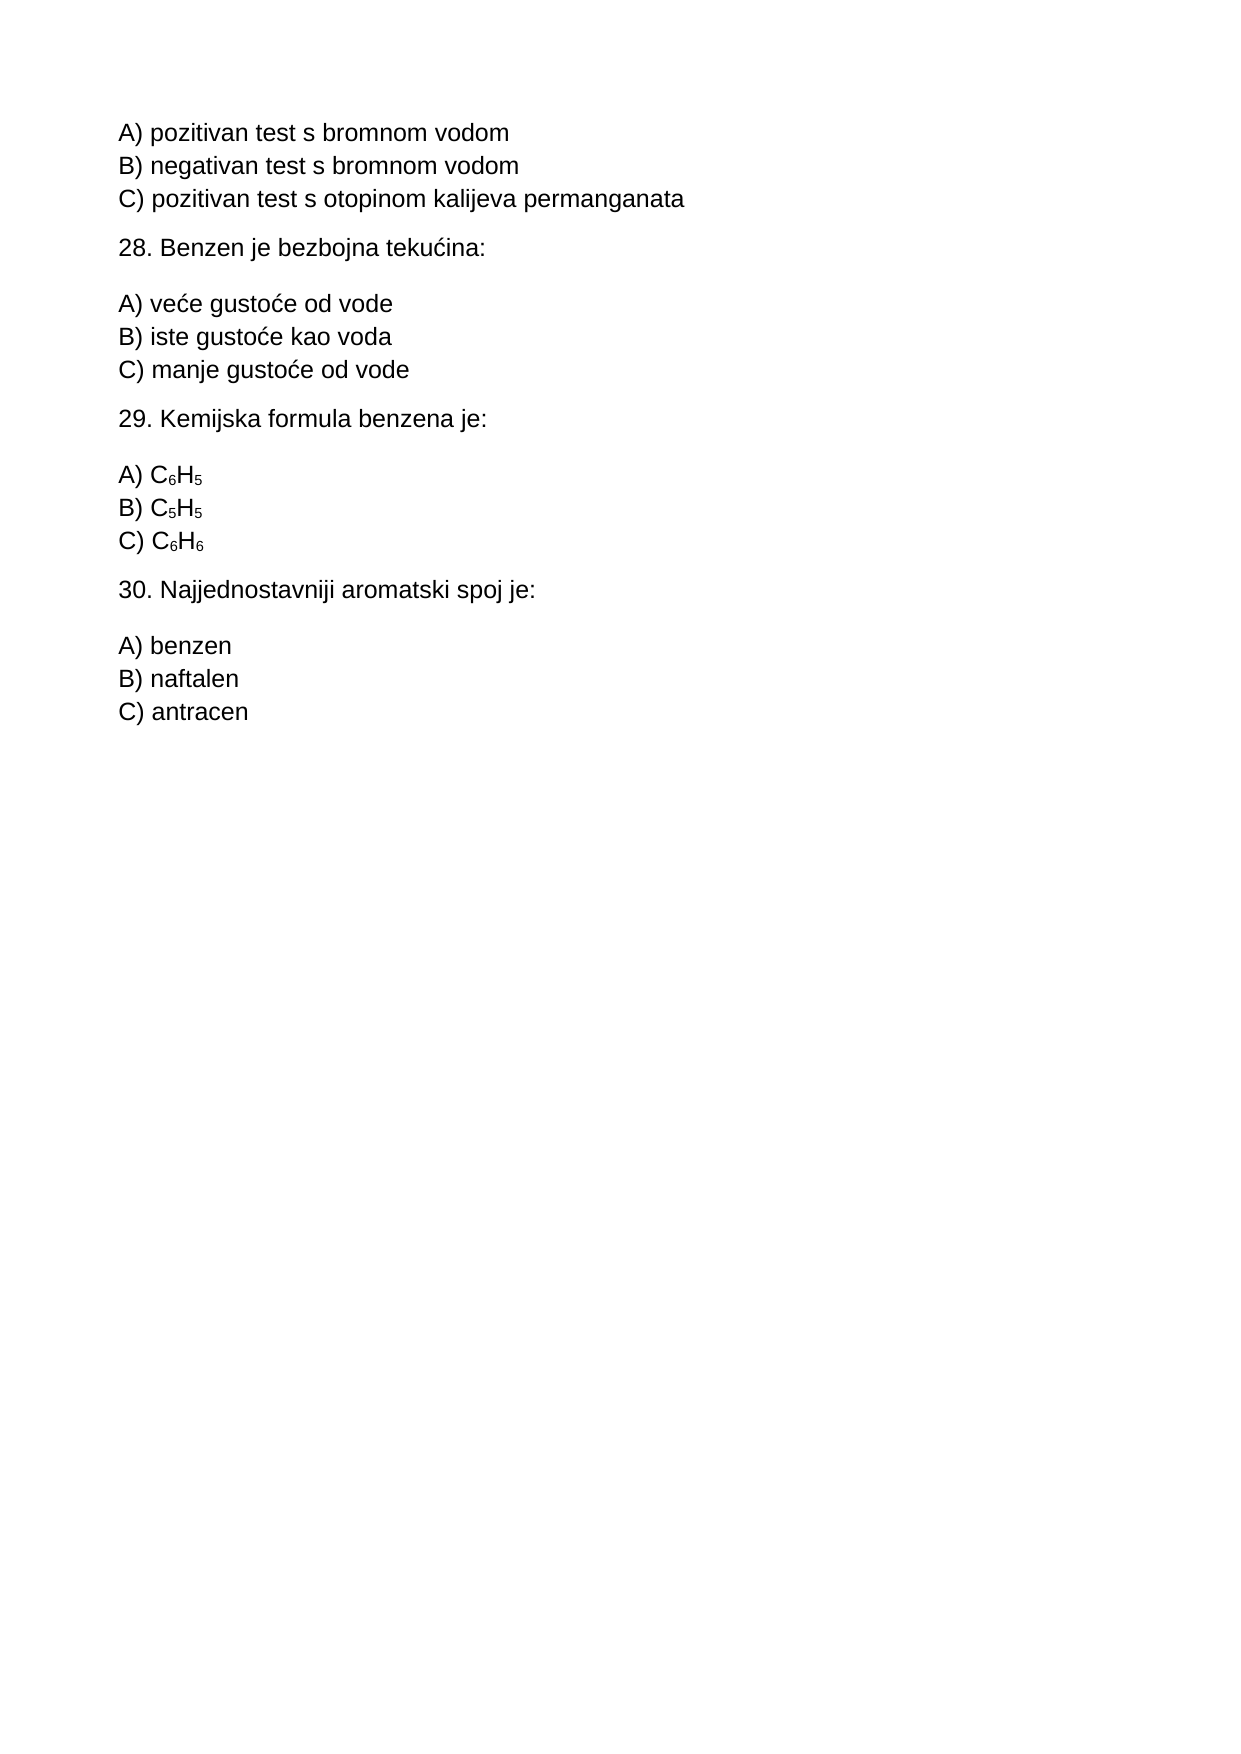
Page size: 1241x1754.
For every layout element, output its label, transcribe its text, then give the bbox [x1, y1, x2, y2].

text 30. Najjednostavniji aromatski spoj je: [118, 575, 1122, 604]
text A) pozitivan test s bromnom vodom B) negativan test s bromnom vodom C) pozitivan test s otopinom kalijeva permanganata [118, 118, 1122, 213]
text A) veće gustoće od vode B) iste gustoće kao voda C) manje gustoće od vode [118, 289, 1122, 384]
text 28. Benzen je bezbojna tekućina: [118, 233, 1122, 262]
text 29. Kemijska formula benzena je: [118, 404, 1122, 433]
text A) benzen B) naftalen C) antracen [118, 631, 1122, 725]
text A) C6H5 B) C5H5 C) C6H6 [118, 460, 1122, 554]
